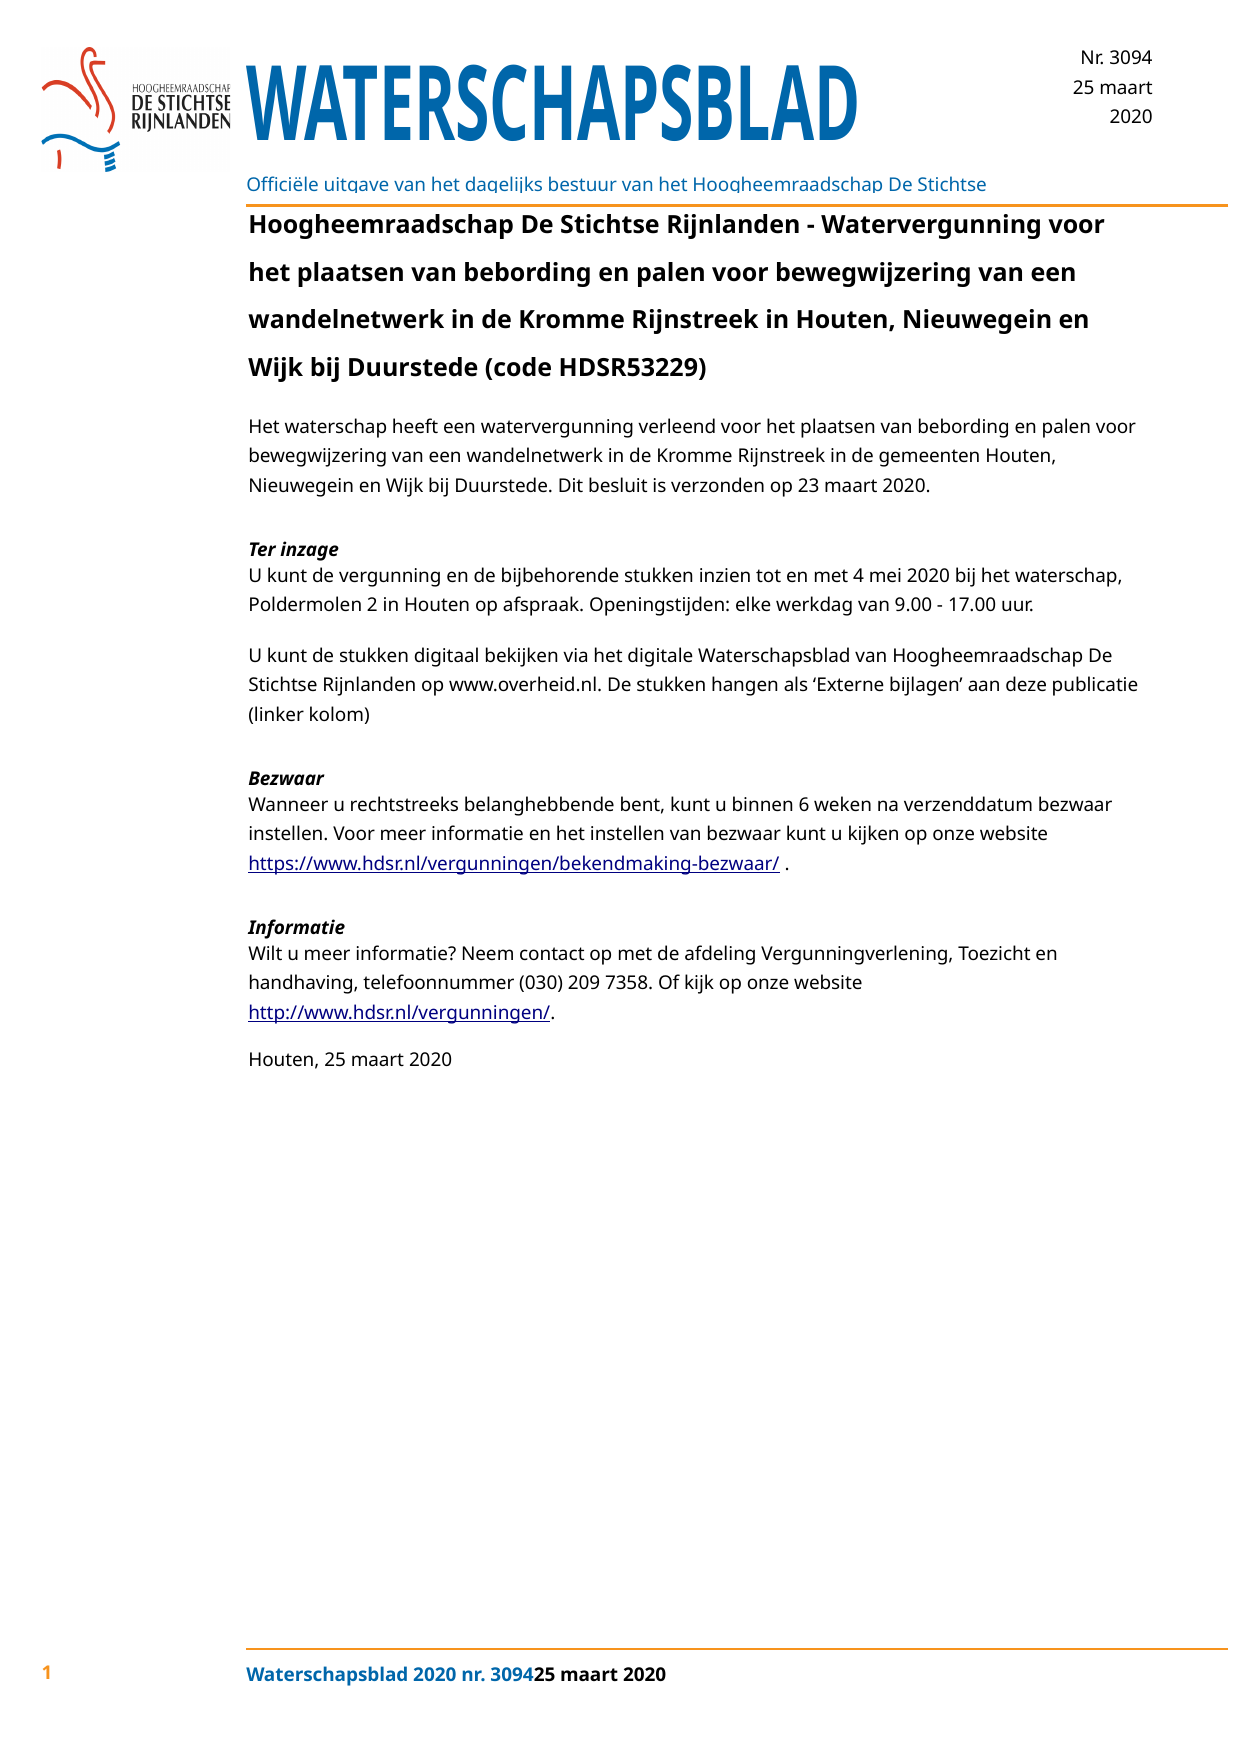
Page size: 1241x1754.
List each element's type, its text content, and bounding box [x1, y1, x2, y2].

text Hoogheemraadschap De Stichtse Rijnlanden - Watervergunning voor het plaatsen van bebording en palen voor bewegwijzering van een wandelnetwerk in de Kromme Rijnstreek in Houten, Nieuwegein en Wijk bij Duurstede (code HDSR53229) [248, 207, 1152, 384]
picture [41, 47, 231, 172]
text Het waterschap heeft een watervergunning verleend voor het plaatsen van bebording en palen voor bewegwijzering van een wandelnetwerk in de Kromme Rijnstreek in de gemeenten Houten, Nieuwegein en Wijk bij Duurstede. Dit besluit is verzonden op 23 maart 2020. [248, 413, 1152, 498]
text U kunt de stukken digitaal bekijken via het digitale Waterschapsblad van Hoogheemraadschap De Stichtse Rijnlanden op www.overheid.nl. De stukken hangen als ‘Externe bijlagen’ aan deze publicatie (linker kolom) [248, 642, 1152, 727]
text U kunt de vergunning en de bijbehorende stukken inzien tot en met 4 mei 2020 bij het waterschap, Poldermolen 2 in Houten op afspraak. Openingstijden: elke werkdag van 9.00 - 17.00 uur. [248, 562, 1152, 617]
text Bezwaar [248, 765, 1152, 791]
text Wanneer u rechtstreeks belanghebbende bent, kunt u binnen 6 weken na verzenddatum bezwaar instellen. Voor meer informatie en het instellen van bezwaar kunt u kijken op onze website https://www.hdsr.nl/vergunningen/bekendmaking-bezwaar/ . [248, 791, 1152, 876]
text Informatie [248, 914, 1152, 940]
text Ter inzage [248, 536, 1152, 562]
text Houten, 25 maart 2020 [248, 1047, 1152, 1072]
text Wilt u meer informatie? Neem contact op met de afdeling Vergunningverlening, Toezicht en handhaving, telefoonnummer (030) 209 7358. Of kijk op onze website http://www.hdsr.nl/vergunningen/. [248, 940, 1152, 1024]
